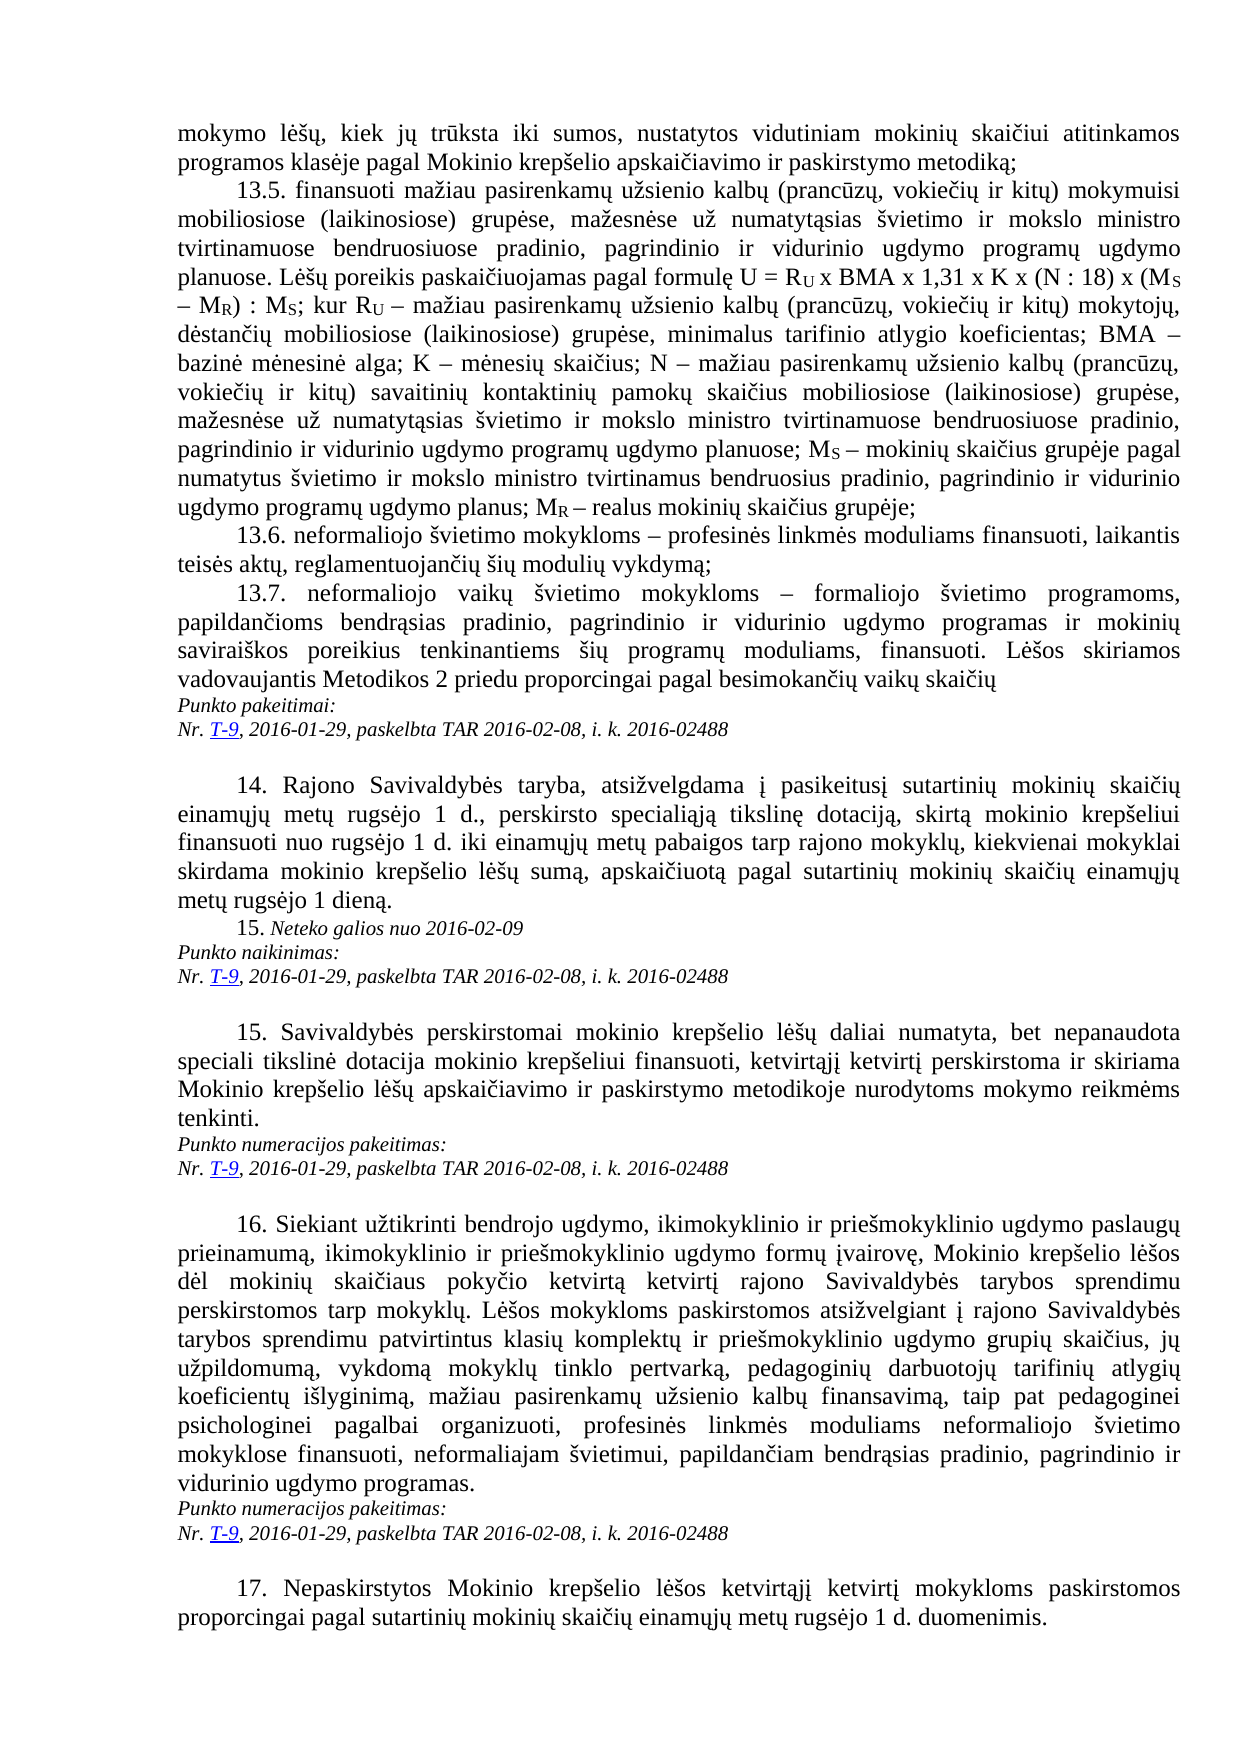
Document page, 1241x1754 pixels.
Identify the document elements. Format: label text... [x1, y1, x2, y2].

text Punkto pakeitimai: [177, 693, 1181, 717]
text Punkto numeracijos pakeitimas: [177, 1496, 1181, 1520]
text Punkto naikinimas: [177, 940, 1181, 964]
text Punkto numeracijos pakeitimas: [177, 1132, 1181, 1156]
text Nr. T-9, 2016-01-29, paskelbta TAR 2016-02-08, i. k. 2016-02488 [177, 1156, 1181, 1180]
text 13.7. neformaliojo vaikų švietimo mokykloms – formaliojo švietimo programoms, papildančioms bendrąsias pradinio, pagrindinio ir vidurinio ugdymo programas ir mokinių saviraiškos poreikius tenkinantiems šių programų moduliams, finansuoti. Lėšos skiriamos vadovaujantis Metodikos 2 priedu proporcingai pagal besimokančių vaikų skaičių [177, 578, 1181, 693]
text Nr. T-9, 2016-01-29, paskelbta TAR 2016-02-08, i. k. 2016-02488 [177, 1520, 1181, 1544]
text 17. Nepaskirstytos Mokinio krepšelio lėšos ketvirtąjį ketvirtį mokykloms paskirstomos proporcingai pagal sutartinių mokinių skaičių einamųjų metų rugsėjo 1 d. duomenimis. [177, 1573, 1181, 1631]
text Nr. T-9, 2016-01-29, paskelbta TAR 2016-02-08, i. k. 2016-02488 [177, 964, 1181, 988]
text 15. Neteko galios nuo 2016-02-09 [177, 914, 1181, 940]
text 13.6. neformaliojo švietimo mokykloms – profesinės linkmės moduliams finansuoti, laikantis teisės aktų, reglamentuojančių šių modulių vykdymą; [177, 521, 1181, 578]
text mokymo lėšų, kiek jų trūksta iki sumos, nustatytos vidutiniam mokinių skaičiui atitinkamos programos klasėje pagal Mokinio krepšelio apskaičiavimo ir paskirstymo metodiką; [177, 118, 1181, 176]
text 13.5. finansuoti mažiau pasirenkamų užsienio kalbų (prancūzų, vokiečių ir kitų) mokymuisi mobiliosiose (laikinosiose) grupėse, mažesnėse už numatytąsias švietimo ir mokslo ministro tvirtinamuose bendruosiuose pradinio, pagrindinio ir vidurinio ugdymo programų ugdymo planuose. Lėšų poreikis paskaičiuojamas pagal formulę U = RU x BMA x 1,31 x K x (N : 18) x (MS – MR) : MS; kur RU – mažiau pasirenkamų užsienio kalbų (prancūzų, vokiečių ir kitų) mokytojų, dėstančių mobiliosiose (laikinosiose) grupėse, minimalus tarifinio atlygio koeficientas; BMA – bazinė mėnesinė alga; K – mėnesių skaičius; N – mažiau pasirenkamų užsienio kalbų (prancūzų, vokiečių ir kitų) savaitinių kontaktinių pamokų skaičius mobiliosiose (laikinosiose) grupėse, mažesnėse už numatytąsias švietimo ir mokslo ministro tvirtinamuose bendruosiuose pradinio, pagrindinio ir vidurinio ugdymo programų ugdymo planuose; MS – mokinių skaičius grupėje pagal numatytus švietimo ir mokslo ministro tvirtinamus bendruosius pradinio, pagrindinio ir vidurinio ugdymo programų ugdymo planus; MR – realus mokinių skaičius grupėje; [177, 176, 1181, 521]
text 14. Rajono Savivaldybės taryba, atsižvelgdama į pasikeitusį sutartinių mokinių skaičių einamųjų metų rugsėjo 1 d., perskirsto specialiąją tikslinę dotaciją, skirtą mokinio krepšeliui finansuoti nuo rugsėjo 1 d. iki einamųjų metų pabaigos tarp rajono mokyklų, kiekvienai mokyklai skirdama mokinio krepšelio lėšų sumą, apskaičiuotą pagal sutartinių mokinių skaičių einamųjų metų rugsėjo 1 dieną. [177, 770, 1181, 914]
text Nr. T-9, 2016-01-29, paskelbta TAR 2016-02-08, i. k. 2016-02488 [177, 717, 1181, 741]
text 16. Siekiant užtikrinti bendrojo ugdymo, ikimokyklinio ir priešmokyklinio ugdymo paslaugų prieinamumą, ikimokyklinio ir priešmokyklinio ugdymo formų įvairovę, Mokinio krepšelio lėšos dėl mokinių skaičiaus pokyčio ketvirtą ketvirtį rajono Savivaldybės tarybos sprendimu perskirstomos tarp mokyklų. Lėšos mokykloms paskirstomos atsižvelgiant į rajono Savivaldybės tarybos sprendimu patvirtintus klasių komplektų ir priešmokyklinio ugdymo grupių skaičius, jų užpildomumą, vykdomą mokyklų tinklo pertvarką, pedagoginių darbuotojų tarifinių atlygių koeficientų išlyginimą, mažiau pasirenkamų užsienio kalbų finansavimą, taip pat pedagoginei psichologinei pagalbai organizuoti, profesinės linkmės moduliams neformaliojo švietimo mokyklose finansuoti, neformaliajam švietimui, papildančiam bendrąsias pradinio, pagrindinio ir vidurinio ugdymo programas. [177, 1209, 1181, 1496]
text 15. Savivaldybės perskirstomai mokinio krepšelio lėšų daliai numatyta, bet nepanaudota speciali tikslinė dotacija mokinio krepšeliui finansuoti, ketvirtąjį ketvirtį perskirstoma ir skiriama Mokinio krepšelio lėšų apskaičiavimo ir paskirstymo metodikoje nurodytoms mokymo reikmėms tenkinti. [177, 1017, 1181, 1132]
